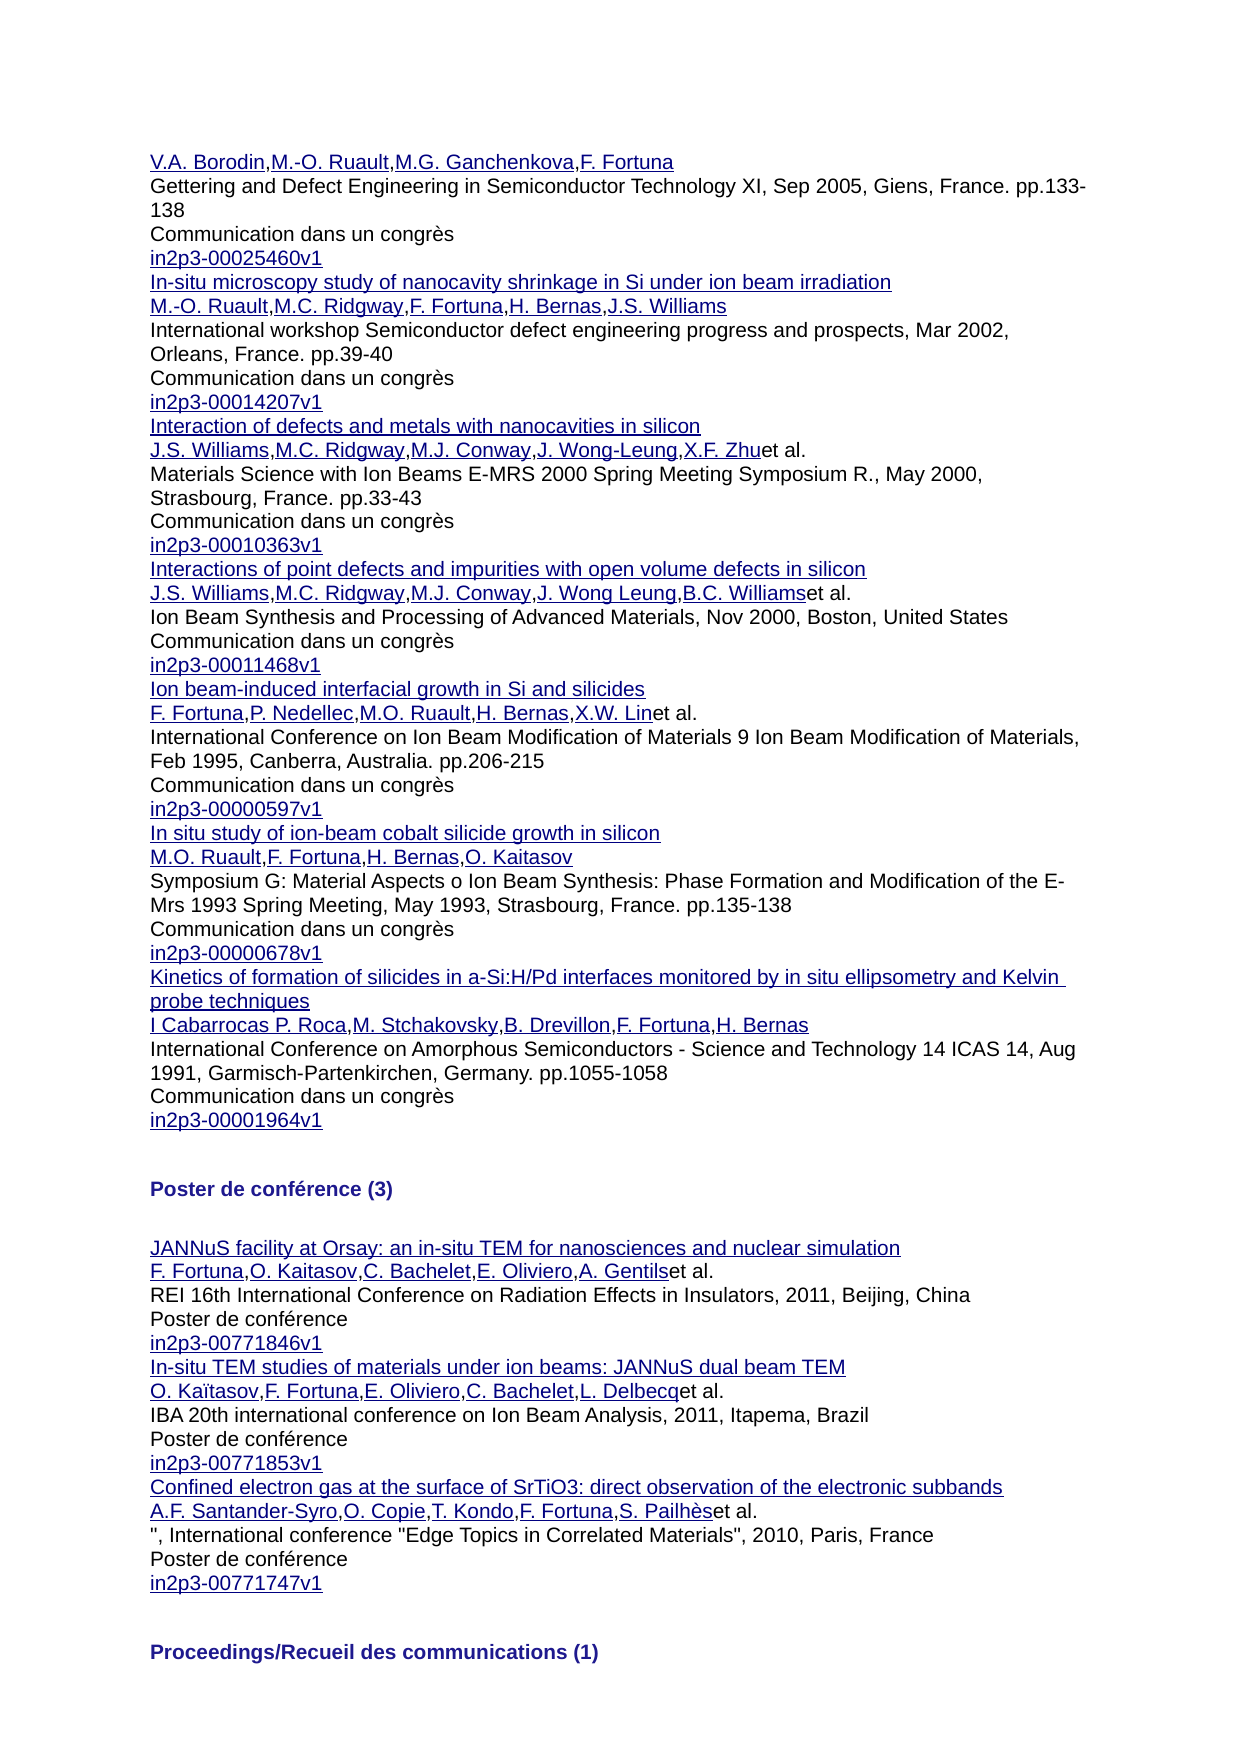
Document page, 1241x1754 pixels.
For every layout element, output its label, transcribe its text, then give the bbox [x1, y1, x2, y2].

table_cell Confined electron gas at the surface of SrTiO3: direct observation of the electronic subbands A.F. Santander-Syro,O. Copie,T. Kondo,F. Fortuna,S. Pailhèset al. ", International conference "Edge Topics in Correlated Materials", 2010, Paris, France Poster de conférence in2p3-00771747v1 [150, 1475, 1090, 1595]
table_cell Kinetics of formation of silicides in a-Si:H/Pd interfaces monitored by in situ ellipsometry and Kelvin probe techniques I Cabarrocas P. Roca,M. Stchakovsky,B. Drevillon,F. Fortuna,H. Bernas International Conference on Amorphous Semiconductors - Science and Technology 14 ICAS 14, Aug 1991, Garmisch-Partenkirchen, Germany. pp.1055-1058 Communication dans un congrès in2p3-00001964v1 [150, 965, 1090, 1132]
subtitle Proceedings/Recueil des communications (1) [150, 1639, 1090, 1663]
table_header JANNuS facility at Orsay: an in-situ TEM for nanosciences and nuclear simulation F. Fortuna,O. Kaitasov,C. Bachelet,E. Oliviero,A. Gentilset al. REI 16th International Conference on Radiation Effects in Insulators, 2011, Beijing, China Poster de conférence in2p3-00771846v1 [150, 1235, 1090, 1355]
table_cell In-situ microscopy study of nanocavity shrinkage in Si under ion beam irradiation M.-O. Ruault,M.C. Ridgway,F. Fortuna,H. Bernas,J.S. Williams International workshop Semiconductor defect engineering progress and prospects, Mar 2002, Orleans, France. pp.39-40 Communication dans un congrès in2p3-00014207v1 [150, 270, 1090, 413]
table_cell Ion beam-induced interfacial growth in Si and silicides F. Fortuna,P. Nedellec,M.O. Ruault,H. Bernas,X.W. Linet al. International Conference on Ion Beam Modification of Materials 9 Ion Beam Modification of Materials, Feb 1995, Canberra, Australia. pp.206-215 Communication dans un congrès in2p3-00000597v1 [150, 677, 1090, 821]
table_cell Interaction of defects and metals with nanocavities in silicon J.S. Williams,M.C. Ridgway,M.J. Conway,J. Wong-Leung,X.F. Zhuet al. Materials Science with Ion Beams E-MRS 2000 Spring Meeting Symposium R., May 2000, Strasbourg, France. pp.33-43 Communication dans un congrès in2p3-00010363v1 [150, 414, 1090, 557]
table_cell Interactions of point defects and impurities with open volume defects in silicon J.S. Williams,M.C. Ridgway,M.J. Conway,J. Wong Leung,B.C. Williamset al. Ion Beam Synthesis and Processing of Advanced Materials, Nov 2000, Boston, United States Communication dans un congrès in2p3-00011468v1 [150, 557, 1090, 677]
table_cell In situ study of ion-beam cobalt silicide growth in silicon M.O. Ruault,F. Fortuna,H. Bernas,O. Kaitasov Symposium G: Material Aspects o Ion Beam Synthesis: Phase Formation and Modification of the E-Mrs 1993 Spring Meeting, May 1993, Strasbourg, France. pp.135-138 Communication dans un congrès in2p3-00000678v1 [150, 821, 1090, 964]
subtitle Poster de conférence (3) [150, 1177, 1090, 1201]
table_cell In-situ TEM studies of materials under ion beams: JANNuS dual beam TEM O. Kaïtasov,F. Fortuna,E. Oliviero,C. Bachelet,L. Delbecqet al. IBA 20th international conference on Ion Beam Analysis, 2011, Itapema, Brazil Poster de conférence in2p3-00771853v1 [150, 1355, 1090, 1475]
table_cell V.A. Borodin,M.-O. Ruault,M.G. Ganchenkova,F. Fortuna Gettering and Defect Engineering in Semiconductor Technology XI, Sep 2005, Giens, France. pp.133-138 Communication dans un congrès in2p3-00025460v1 [150, 150, 1090, 270]
